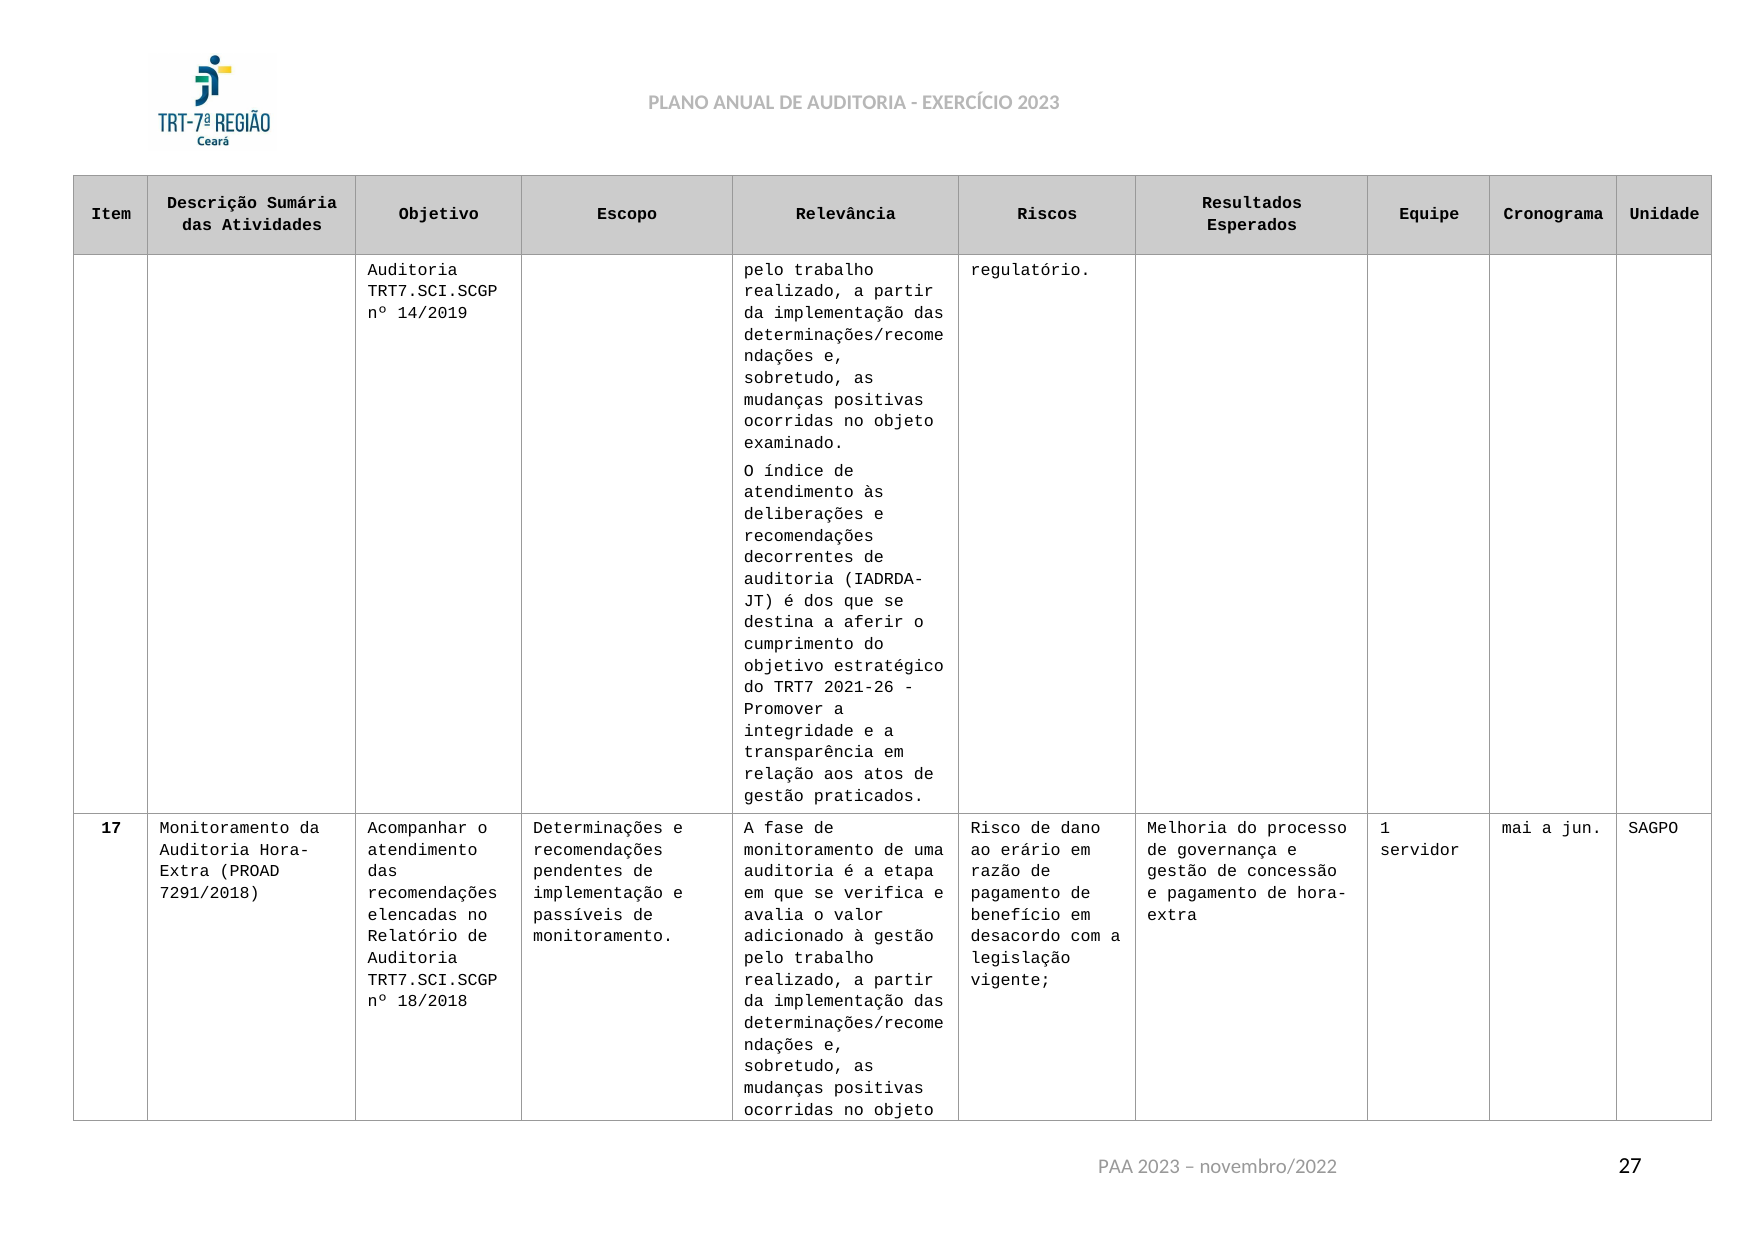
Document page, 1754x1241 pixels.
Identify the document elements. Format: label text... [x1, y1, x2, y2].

table_cell Determinações e recomendações pendentes de implementação e passíveis de monitoramento. [522, 814, 732, 1120]
table_header Resultados Esperados [1136, 176, 1367, 254]
table_cell 1 servidor [1368, 814, 1489, 1120]
table_cell Risco de dano ao erário em razão de pagamento de benefício em desacordo com a legislação vigente; [959, 814, 1135, 1120]
table_cell [1490, 255, 1616, 812]
table_cell [1617, 255, 1711, 812]
table_cell Monitoramento da Auditoria Hora-Extra (PROAD 7291/2018) [148, 814, 355, 1120]
table_cell [148, 255, 355, 812]
table_cell Auditoria TRT7.SCI.SCGP nº 14/2019 [356, 255, 521, 812]
table_cell pelo trabalho realizado, a partir da implementação das determinações/recomendações e, sobretudo, as mudanças positivas ocorridas no objeto examinado. O índice de atendimento às deliberações e recomendações decorrentes de auditoria (IADRDA-JT) é dos que se destina a aferir o cumprimento do objetivo estratégico do TRT7 2021-26 - Promover a integridade e a transparência em relação aos atos de gestão praticados. [733, 255, 958, 812]
picture [147, 53, 277, 151]
table_cell regulatório. [959, 255, 1135, 812]
table_cell mai a jun. [1490, 814, 1616, 1120]
table_header Unidade [1617, 176, 1711, 254]
table_cell [522, 255, 732, 812]
table_cell [1368, 255, 1489, 812]
table_cell [74, 255, 147, 812]
table_header Riscos [959, 176, 1135, 254]
table_header Descrição Sumária das Atividades [148, 176, 355, 254]
table_header Equipe [1368, 176, 1489, 254]
table_cell [1136, 255, 1367, 812]
table_header Objetivo [356, 176, 521, 254]
table_cell SAGPO [1617, 814, 1711, 1120]
table_cell A fase de monitoramento de uma auditoria é a etapa em que se verifica e avalia o valor adicionado à gestão pelo trabalho realizado, a partir da implementação das determinações/recomendações e, sobretudo, as mudanças positivas ocorridas no objeto [733, 814, 958, 1120]
table_header Escopo [522, 176, 732, 254]
table_header Item [74, 176, 147, 254]
table_cell Melhoria do processo de governança e gestão de concessão e pagamento de hora-extra [1136, 814, 1367, 1120]
table_cell 17 [74, 814, 147, 1120]
table_header Relevância [733, 176, 958, 254]
table_header Cronograma [1490, 176, 1616, 254]
table_cell Acompanhar o atendimento das recomendações elencadas no Relatório de Auditoria TRT7.SCI.SCGP nº 18/2018 [356, 814, 521, 1120]
